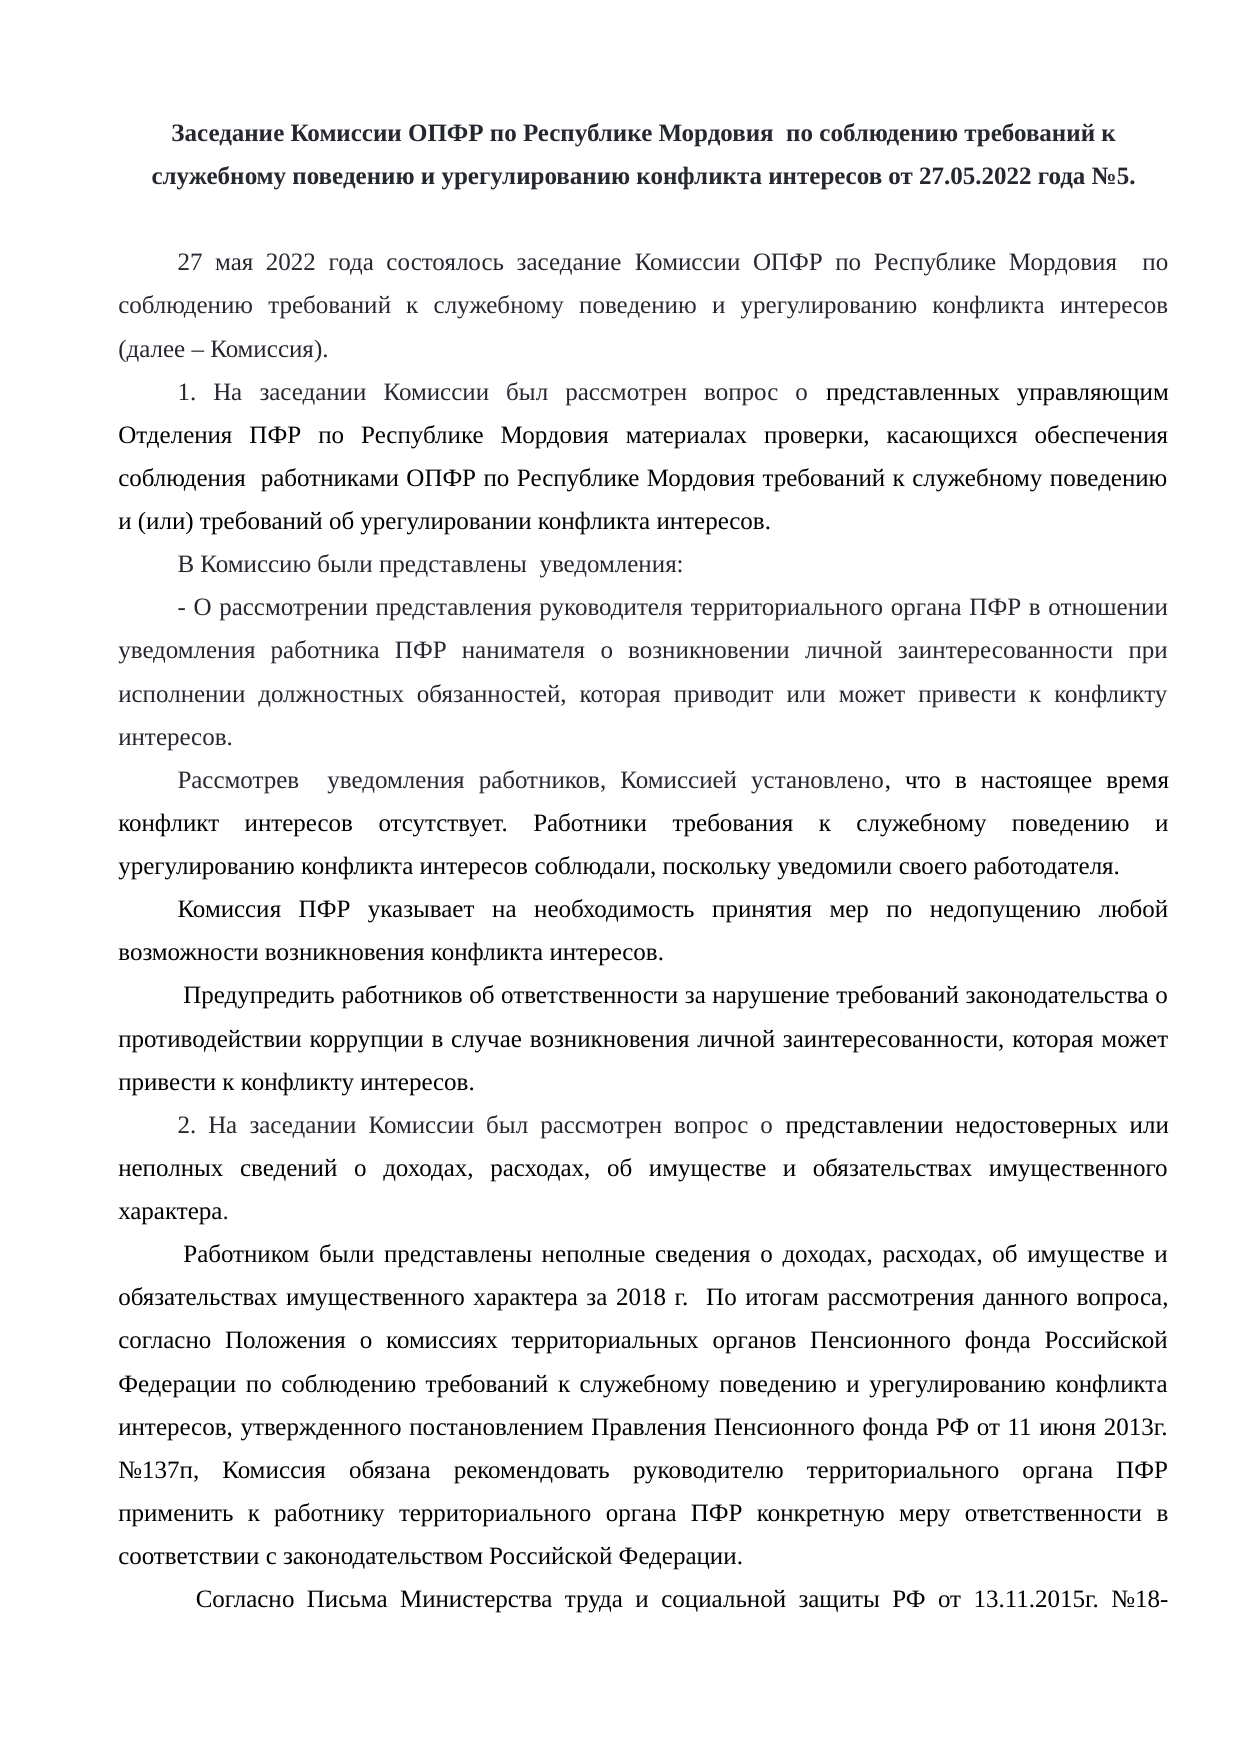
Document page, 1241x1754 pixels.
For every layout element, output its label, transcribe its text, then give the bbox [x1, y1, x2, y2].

subtitle Работником были представлены неполные сведения о доходах, расходах, об имуществе и обязательствах имущественного характера за 2018 г. По итогам рассмотрения данного вопроса, согласно Положения о комиссиях территориальных органов Пенсионного фонда Российской Федерации по соблюдению требований к служебному поведению и урегулированию конфликта интересов, утвержденного постановлением Правления Пенсионного фонда РФ от 11 июня 2013г. №137п, Комиссия обязана рекомендовать руководителю территориального органа ПФР применить к работнику территориального органа ПФР конкретную меру ответственности в соответствии с законодательством Российской Федерации. [118, 1239, 1169, 1570]
subtitle 2. На заседании Комиссии был рассмотрен вопрос о представлении недостоверных или неполных сведений о доходах, расходах, об имуществе и обязательствах имущественного характера. [118, 1110, 1169, 1225]
subtitle 27 мая 2022 года состоялось заседание Комиссии ОПФР по Республике Мордовия по соблюдению требований к служебному поведению и урегулированию конфликта интересов (далее – Комиссия). [118, 247, 1169, 362]
text Согласно Письма Министерства труда и социальной защиты РФ от 13.11.2015г. №18- [118, 1584, 1169, 1613]
subtitle В Комиссию были представлены уведомления: [118, 549, 1169, 578]
subtitle 1. На заседании Комиссии был рассмотрен вопрос о представленных управляющим Отделения ПФР по Республике Мордовия материалах проверки, касающихся обеспечения соблюдения работниками ОПФР по Республике Мордовия требований к служебному поведению и (или) требований об урегулировании конфликта интересов. [118, 377, 1169, 535]
subtitle Заседание Комиссии ОПФР по Республике Мордовия по соблюдению требований к служебному поведению и урегулированию конфликта интересов от 27.05.2022 года №5. [118, 118, 1169, 190]
subtitle Предупредить работников об ответственности за нарушение требований законодательства о противодействии коррупции в случае возникновения личной заинтересованности, которая может привести к конфликту интересов. [118, 981, 1169, 1096]
subtitle - О рассмотрении представления руководителя территориального органа ПФР в отношении уведомления работника ПФР нанимателя о возникновении личной заинтересованности при исполнении должностных обязанностей, которая приводит или может привести к конфликту интересов. [118, 592, 1169, 751]
subtitle Комиссия ПФР указывает на необходимость принятия мер по недопущению любой возможности возникновения конфликта интересов. [118, 894, 1169, 966]
subtitle Рассмотрев уведомления работников, Комиссией установлено, что в настоящее время конфликт интересов отсутствует. Работники требования к служебному поведению и урегулированию конфликта интересов соблюдали, поскольку уведомили своего работодателя. [118, 765, 1169, 880]
